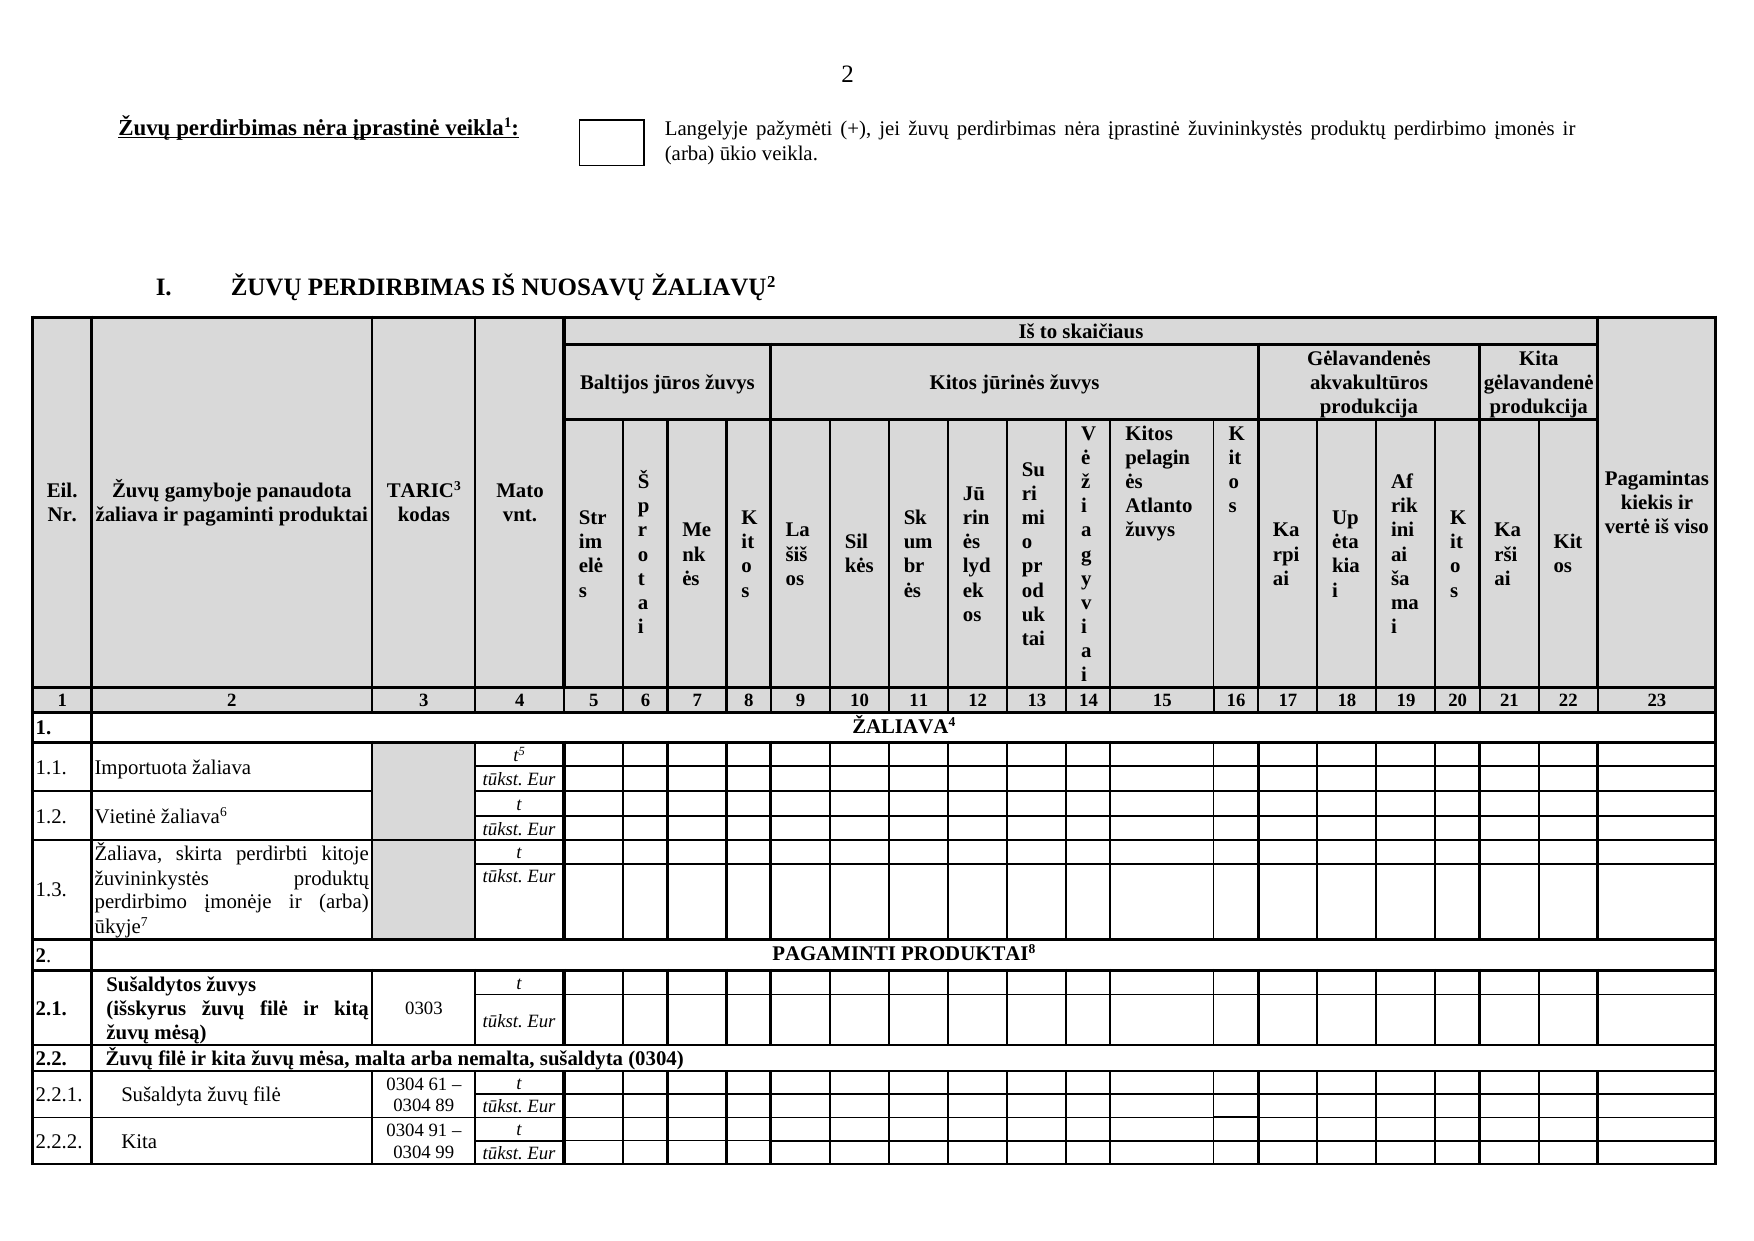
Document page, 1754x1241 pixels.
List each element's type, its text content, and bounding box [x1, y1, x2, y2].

table_cell [1481, 817, 1538, 839]
table_cell [772, 1118, 829, 1139]
table_cell [373, 841, 474, 938]
table_cell [566, 865, 622, 938]
table_cell [1599, 972, 1714, 993]
table_cell [831, 1118, 888, 1139]
table_cell [1436, 1072, 1478, 1093]
text I. ŽUVŲ PERDIRBIMAS IŠ NUOSAVŲ ŽALIAVŲ2 [156, 272, 1577, 301]
table_cell [831, 995, 888, 1044]
table_cell [566, 767, 622, 790]
table_cell [1599, 1142, 1714, 1163]
table_cell 8 [728, 689, 770, 711]
table_cell [1008, 865, 1065, 938]
table_cell [1436, 767, 1478, 790]
table_cell [1318, 1095, 1375, 1116]
table_cell [1377, 767, 1434, 790]
table_cell 0303 [373, 972, 474, 1044]
table_cell [1067, 744, 1109, 765]
table_cell [1111, 792, 1213, 814]
table_cell [1008, 1095, 1065, 1116]
table_cell [1540, 1095, 1596, 1116]
table_cell PAGAMINTI PRODUKTAI8 [93, 941, 1714, 969]
table_cell [624, 1072, 666, 1093]
table_cell [890, 1072, 947, 1093]
table_cell [566, 841, 622, 863]
table_cell [949, 1095, 1006, 1116]
table_cell tūkst. Eur [476, 767, 562, 790]
table_cell [1377, 1118, 1434, 1139]
table_cell Karpiai [1260, 421, 1316, 686]
table_cell [669, 767, 725, 790]
table_cell [1481, 841, 1538, 863]
table_cell [949, 1072, 1006, 1093]
table_cell [890, 817, 947, 839]
table_cell [1067, 1095, 1109, 1116]
table_cell [1008, 792, 1065, 814]
table_cell [831, 972, 888, 993]
table_cell [1436, 1095, 1478, 1116]
table_cell Silkės [831, 421, 888, 686]
table_cell [772, 1095, 829, 1116]
table_cell Jūrinės lydekos [949, 421, 1006, 686]
table_cell [1540, 995, 1596, 1044]
table_cell [1377, 972, 1434, 993]
table_cell [1318, 767, 1375, 790]
table_cell Kitos [1540, 421, 1596, 686]
table_cell [890, 1142, 947, 1163]
table_cell 7 [669, 689, 725, 711]
table_cell [949, 865, 1006, 938]
table_cell [1377, 792, 1434, 814]
table_cell [728, 972, 769, 993]
table_cell [1008, 817, 1065, 839]
table_cell 20 [1436, 689, 1479, 711]
table_cell [1214, 841, 1257, 863]
table_cell [831, 1142, 888, 1163]
table_cell [624, 744, 666, 765]
table_cell [1260, 817, 1316, 839]
table_cell [669, 841, 725, 863]
table_cell [1008, 767, 1065, 790]
table_cell [772, 792, 829, 814]
table_cell [373, 744, 474, 839]
table_cell [728, 1095, 769, 1116]
table_cell [1067, 817, 1109, 839]
text Žuvų perdirbimas nėra įprastinė veikla1: Langelyje pažymėti (+), jei žuvų perdirbimas nėra įprastinė žuvininkystės produktų perdirbimo įmonės ir (arba) ūkio veikla. [118, 114, 1577, 164]
table_header Iš to skaičiaus [566, 319, 1596, 343]
table_cell [1214, 817, 1257, 839]
table_cell [1436, 1142, 1478, 1163]
table_cell [1599, 817, 1714, 839]
table_cell [1008, 995, 1065, 1044]
table_cell [624, 767, 666, 790]
table_cell tūkst. Eur [476, 865, 562, 938]
table_cell [669, 1095, 725, 1116]
table_cell [890, 841, 947, 863]
table_cell [1260, 1142, 1316, 1163]
table_cell [1377, 817, 1434, 839]
table_cell 2 [93, 689, 371, 711]
table_cell [1436, 817, 1478, 839]
table_cell [949, 1118, 1006, 1139]
table_cell [890, 1095, 947, 1116]
table_cell 2.2.2. [34, 1118, 90, 1163]
table_cell [1318, 1118, 1375, 1139]
table_cell Kitos [1436, 421, 1478, 686]
table_cell [1481, 1118, 1538, 1139]
table_cell ŽALIAVA4 [93, 714, 1714, 741]
table_cell [949, 841, 1006, 863]
table_cell [949, 792, 1006, 814]
table_cell [1214, 1118, 1257, 1139]
table_cell t [476, 841, 562, 863]
table_cell Šprotai [624, 421, 666, 686]
table_cell [1599, 1095, 1714, 1116]
table_cell [949, 1142, 1006, 1163]
table_cell [728, 767, 769, 790]
table_cell 19 [1377, 689, 1434, 711]
table_cell [1481, 1142, 1538, 1163]
table_cell tūkst. Eur [476, 1095, 562, 1116]
table_cell [1318, 817, 1375, 839]
table_cell t [476, 1118, 562, 1139]
table_cell [624, 1118, 666, 1139]
table_cell [1540, 1118, 1596, 1139]
table_cell [566, 995, 622, 1044]
table_cell [1111, 767, 1213, 790]
table_cell [1214, 865, 1257, 938]
table_cell [1214, 1142, 1257, 1163]
table_cell 14 [1067, 689, 1109, 711]
table_cell 2.2. [34, 1046, 90, 1070]
table_cell [772, 817, 829, 839]
table_cell [1260, 1118, 1316, 1139]
table_cell Upėtakiai [1318, 421, 1375, 686]
table_cell [669, 1141, 725, 1163]
table_cell Kita [93, 1118, 371, 1163]
table_cell [1214, 767, 1257, 790]
table_cell [1540, 841, 1596, 863]
table_cell [1067, 1072, 1109, 1093]
table_header Pagamintas kiekis ir vertė iš viso [1599, 319, 1714, 686]
table_cell 9 [772, 689, 829, 711]
table_cell [1067, 865, 1109, 938]
table_cell [772, 995, 829, 1044]
table_cell 15 [1111, 689, 1213, 711]
table_cell 2.2.1. [34, 1072, 90, 1116]
table_cell [1008, 1072, 1065, 1093]
table_cell Surimio produktai [1008, 421, 1065, 686]
table_cell [1111, 1072, 1213, 1093]
table_cell [624, 1141, 666, 1163]
table_cell tūkst. Eur [476, 995, 562, 1044]
table_cell [1540, 1142, 1596, 1163]
table_cell [1067, 995, 1109, 1044]
table_cell [1214, 972, 1257, 993]
table_cell [624, 841, 666, 863]
table_cell [566, 792, 622, 814]
table_cell [1214, 792, 1257, 814]
table_cell [1481, 972, 1538, 993]
table_cell [1214, 744, 1257, 765]
table_cell [831, 841, 888, 863]
table_cell [772, 767, 829, 790]
table_cell [624, 995, 666, 1044]
table_cell [1377, 865, 1434, 938]
table_cell Importuota žaliava [93, 744, 371, 790]
table_cell [566, 1095, 622, 1116]
table_cell [772, 972, 829, 993]
table_cell [1540, 792, 1596, 814]
table_cell [949, 972, 1006, 993]
table_cell [1260, 792, 1316, 814]
table_cell [669, 995, 725, 1044]
table_cell [772, 1142, 829, 1163]
table_cell Vėžiagyviai [1067, 421, 1109, 686]
table_cell [949, 995, 1006, 1044]
table_cell [1111, 865, 1213, 938]
table_cell [1540, 767, 1596, 790]
table_cell [624, 1095, 666, 1116]
table_header TARIC3 kodas [373, 319, 474, 686]
table_cell [1111, 817, 1213, 839]
table_cell [1214, 1072, 1257, 1093]
table_cell [1067, 972, 1109, 993]
table_cell 22 [1540, 689, 1597, 711]
table_cell [1318, 841, 1375, 863]
table_cell [1481, 1095, 1538, 1116]
table_cell [890, 995, 947, 1044]
table_cell [728, 1072, 769, 1093]
table_cell Lašišos [772, 421, 829, 686]
table_cell Afrikiniai šamai [1377, 421, 1434, 686]
table_cell [1599, 1072, 1714, 1093]
table_cell [1067, 792, 1109, 814]
table_cell [1260, 995, 1316, 1044]
table_cell [1318, 744, 1375, 765]
table_cell [1481, 767, 1538, 790]
table_cell [566, 1072, 622, 1093]
table_cell [831, 817, 888, 839]
table_cell 0304 61 – 0304 89 [373, 1072, 474, 1116]
table_cell [1260, 865, 1316, 938]
table_cell [669, 1118, 725, 1139]
table_cell [1067, 841, 1109, 863]
table_cell [669, 817, 725, 839]
table_cell [728, 1118, 769, 1139]
table_cell [1111, 1095, 1213, 1116]
table_cell [1436, 744, 1478, 765]
table_cell [1318, 995, 1375, 1044]
table_cell Žaliava, skirta perdirbti kitoje žuvininkystės produktų perdirbimo įmonėje ir (arba) ūkyje7 [93, 841, 371, 938]
table_cell [1260, 1072, 1316, 1093]
table_cell [1540, 865, 1596, 938]
table_cell t [476, 972, 562, 993]
table_cell [1111, 744, 1213, 765]
table_cell [669, 744, 725, 765]
table_cell [1260, 841, 1316, 863]
table_cell [566, 817, 622, 839]
table_cell [772, 865, 829, 938]
table_cell [1599, 744, 1714, 765]
table_cell [566, 1118, 622, 1139]
table_cell [1436, 1118, 1478, 1139]
table_cell t [476, 1072, 562, 1093]
table_cell [1599, 1118, 1714, 1139]
table_cell [1481, 995, 1538, 1044]
table_cell 1.1. [34, 744, 90, 790]
table_cell [624, 792, 666, 814]
table_cell [728, 1141, 769, 1163]
table_cell [1377, 1072, 1434, 1093]
table_cell [1111, 841, 1213, 863]
table_cell [1599, 995, 1714, 1044]
table_cell [728, 841, 769, 863]
table_cell [1318, 972, 1375, 993]
table_cell [1436, 972, 1478, 993]
table_cell [1067, 1142, 1109, 1163]
table_cell [1008, 972, 1065, 993]
table_cell [566, 1141, 622, 1163]
table_cell [728, 995, 769, 1044]
table_cell [1008, 1118, 1065, 1139]
table_cell [1260, 767, 1316, 790]
table_cell Kita gėlavandenė produkcija [1481, 346, 1596, 418]
table_cell [566, 744, 622, 765]
table_cell [890, 865, 947, 938]
table_cell [1436, 995, 1478, 1044]
table_cell [1481, 744, 1538, 765]
table_cell 17 [1259, 689, 1316, 711]
table_cell 10 [831, 689, 888, 711]
table_cell [669, 865, 725, 938]
table_cell [890, 972, 947, 993]
table_cell [1260, 1095, 1316, 1116]
table_cell [1481, 792, 1538, 814]
table_cell [1481, 865, 1538, 938]
table_cell [1540, 744, 1596, 765]
table_cell Sušaldytos žuvys (išskyrus žuvų filė ir kitą žuvų mėsą) [93, 972, 371, 1044]
table_cell 1.3. [34, 841, 90, 938]
table_cell [624, 865, 666, 938]
table_cell [831, 792, 888, 814]
table_cell 1 [34, 689, 90, 711]
table_cell [1260, 744, 1316, 765]
table_cell [669, 972, 725, 993]
table_cell 6 [624, 689, 666, 711]
table_cell Menkės [669, 421, 725, 686]
table_cell [1111, 1142, 1213, 1163]
table_cell [1111, 972, 1213, 993]
table_cell [890, 744, 947, 765]
table_cell [1318, 1142, 1375, 1163]
table_cell [949, 767, 1006, 790]
table_cell [669, 792, 725, 814]
table_cell [728, 744, 769, 765]
table_cell [1540, 1072, 1596, 1093]
table_cell [831, 1095, 888, 1116]
table_cell t5 [476, 744, 562, 765]
table_cell [728, 792, 769, 814]
table_cell [1377, 1095, 1434, 1116]
table_cell [1377, 995, 1434, 1044]
table_cell [772, 841, 829, 863]
table_cell Kitos jūrinės žuvys [772, 346, 1257, 418]
table_cell [1599, 792, 1714, 814]
table_cell [1214, 1095, 1257, 1116]
table_cell Kitos pelaginės Atlanto žuvys [1111, 421, 1213, 686]
table_cell [949, 817, 1006, 839]
table_cell [1318, 865, 1375, 938]
table_cell [831, 767, 888, 790]
table_cell 13 [1008, 689, 1065, 711]
table_cell [1318, 1072, 1375, 1093]
table_cell [669, 1072, 725, 1093]
table_cell 1. [34, 714, 90, 741]
table_cell 21 [1481, 689, 1538, 711]
table_cell Skumbrės [890, 421, 947, 686]
table_cell [831, 865, 888, 938]
table_cell [624, 817, 666, 839]
table_cell 2.1. [34, 972, 90, 1044]
table_cell Gėlavandenės akvakultūros produkcija [1260, 346, 1478, 418]
table_cell t [476, 792, 562, 814]
table_cell [772, 1072, 829, 1093]
table_cell [1318, 792, 1375, 814]
table_cell [728, 865, 769, 938]
table_cell [1067, 767, 1109, 790]
table_cell [1540, 972, 1596, 993]
table_header Žuvų gamyboje panaudota žaliava ir pagaminti produktai [93, 319, 371, 686]
table_cell [1067, 1118, 1109, 1139]
table_cell [1377, 744, 1434, 765]
table_cell [1008, 841, 1065, 863]
table_cell Kitos [1214, 421, 1257, 686]
table_cell 12 [949, 689, 1006, 711]
table_cell 1.2. [34, 792, 90, 839]
table_cell [890, 767, 947, 790]
table_cell [831, 1072, 888, 1093]
table_header Eil. Nr. [34, 319, 90, 686]
table_cell 4 [476, 689, 563, 711]
table_cell 16 [1215, 689, 1257, 711]
table_cell [1111, 1118, 1213, 1139]
table_cell [1599, 865, 1714, 938]
table_cell [624, 972, 666, 993]
table_cell Kitos [728, 421, 769, 686]
table_cell Žuvų filė ir kita žuvų mėsa, malta arba nemalta, sušaldyta (0304) [93, 1046, 1714, 1070]
table_cell 23 [1599, 689, 1714, 711]
table_cell [1436, 841, 1478, 863]
table_cell tūkst. Eur [476, 817, 562, 839]
table_cell [890, 1118, 947, 1139]
table_cell [1008, 744, 1065, 765]
table_cell [890, 792, 947, 814]
table_cell Strimelės [566, 421, 622, 686]
table_cell [1436, 792, 1478, 814]
table_cell 18 [1318, 689, 1375, 711]
table_cell tūkst. Eur [476, 1142, 562, 1163]
table_cell [772, 744, 829, 765]
table_cell [1214, 995, 1257, 1044]
table_cell Vietinė žaliava6 [93, 792, 371, 839]
table_cell Sušaldyta žuvų filė [93, 1072, 371, 1116]
table_cell [1436, 865, 1478, 938]
table_cell 5 [565, 689, 622, 711]
table_cell [1377, 841, 1434, 863]
table_cell [831, 744, 888, 765]
table_cell 0304 91 – 0304 99 [373, 1118, 474, 1163]
table_cell [1599, 767, 1714, 790]
table_cell 11 [890, 689, 947, 711]
table_cell [1540, 817, 1596, 839]
table_header Mato vnt. [476, 319, 562, 686]
table_cell [1111, 995, 1213, 1044]
table_cell [1260, 972, 1316, 993]
table_cell 2. [34, 941, 90, 969]
table_cell [1599, 841, 1714, 863]
table_cell [728, 817, 769, 839]
table_cell Karšiai [1481, 421, 1538, 686]
table_cell 3 [373, 689, 474, 711]
table_cell [566, 972, 622, 993]
table_cell Baltijos jūros žuvys [566, 346, 769, 418]
table_cell [1008, 1142, 1065, 1163]
table_cell [1377, 1142, 1434, 1163]
table_cell [1481, 1072, 1538, 1093]
table_cell [949, 744, 1006, 765]
